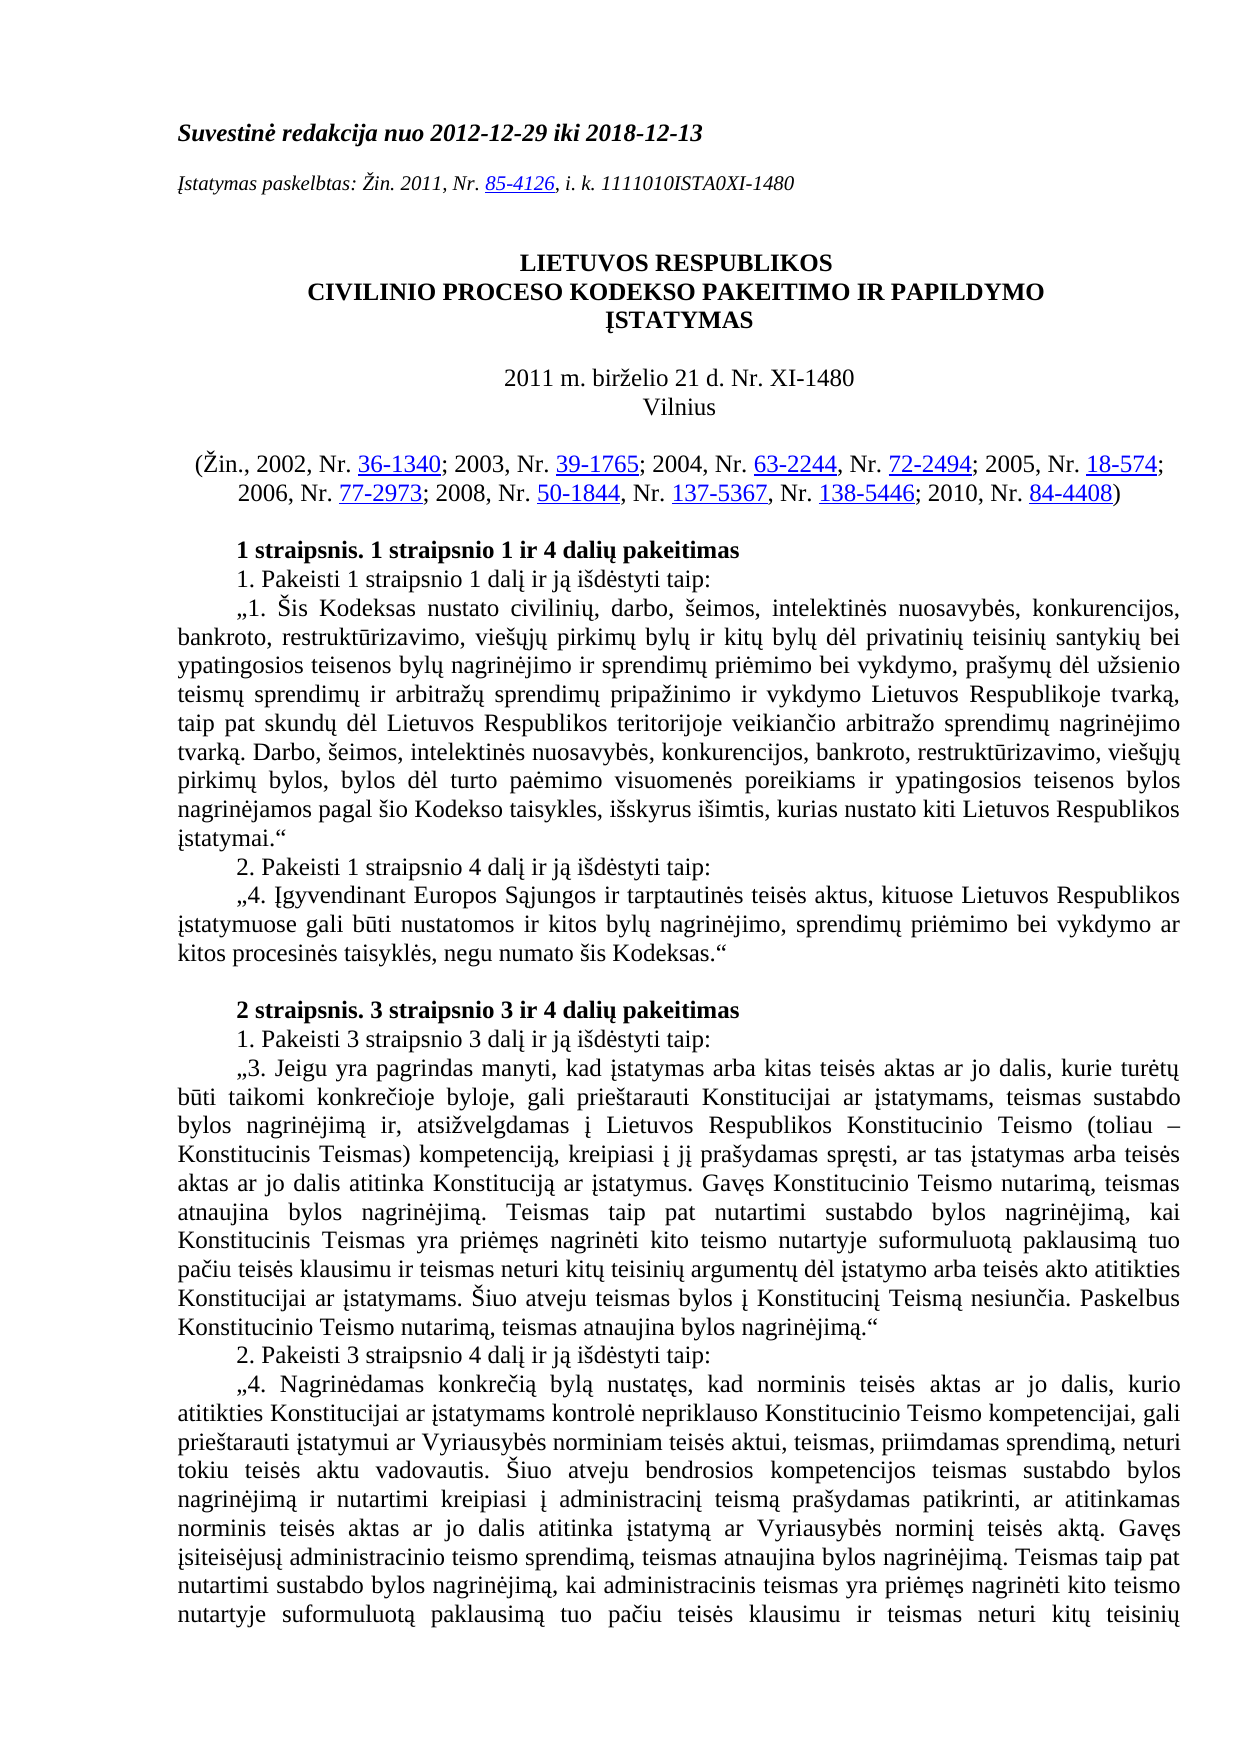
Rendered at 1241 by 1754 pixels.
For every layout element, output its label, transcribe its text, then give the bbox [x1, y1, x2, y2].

text Vilnius [177, 392, 1181, 420]
text Suvestinė redakcija nuo 2012-12-29 iki 2018-12-13 [177, 118, 1181, 147]
text 2. Pakeisti 3 straipsnio 4 dalį ir ją išdėstyti taip: [177, 1340, 1181, 1369]
text LIETUVOS RESPUBLIKOS [177, 248, 1181, 277]
text „4. Įgyvendinant Europos Sąjungos ir tarptautinės teisės aktus, kituose Lietuvos Respublikos įstatymuose gali būti nustatomos ir kitos bylų nagrinėjimo, sprendimų priėmimo bei vykdymo ar kitos procesinės taisyklės, negu numato šis Kodeksas.“ [177, 880, 1181, 967]
text 2. Pakeisti 1 straipsnio 4 dalį ir ją išdėstyti taip: [177, 852, 1181, 880]
text 1 straipsnis. 1 straipsnio 1 ir 4 dalių pakeitimas [177, 535, 1181, 564]
text 1. Pakeisti 3 straipsnio 3 dalį ir ją išdėstyti taip: [177, 1024, 1181, 1053]
text Įstatymas paskelbtas: Žin. 2011, Nr. 85-4126, i. k. 1111010ISTA0XI-1480 [177, 171, 1181, 195]
text 2 straipsnis. 3 straipsnio 3 ir 4 dalių pakeitimas [177, 995, 1181, 1024]
text ĮSTATYMAS [177, 305, 1181, 334]
text „3. Jeigu yra pagrindas manyti, kad įstatymas arba kitas teisės aktas ar jo dalis, kurie turėtų būti taikomi konkrečioje byloje, gali prieštarauti Konstitucijai ar įstatymams, teismas sustabdo bylos nagrinėjimą ir, atsižvelgdamas į Lietuvos Respublikos Konstitucinio Teismo (toliau – Konstitucinis Teismas) kompetenciją, kreipiasi į jį prašydamas spręsti, ar tas įstatymas arba teisės aktas ar jo dalis atitinka Konstituciją ar įstatymus. Gavęs Konstitucinio Teismo nutarimą, teismas atnaujina bylos nagrinėjimą. Teismas taip pat nutartimi sustabdo bylos nagrinėjimą, kai Konstitucinis Teismas yra priėmęs nagrinėti kito teismo nutartyje suformuluotą paklausimą tuo pačiu teisės klausimu ir teismas neturi kitų teisinių argumentų dėl įstatymo arba teisės akto atitikties Konstitucijai ar įstatymams. Šiuo atveju teismas bylos į Konstitucinį Teismą nesiunčia. Paskelbus Konstitucinio Teismo nutarimą, teismas atnaujina bylos nagrinėjimą.“ [177, 1053, 1181, 1340]
text 2011 m. birželio 21 d. Nr. XI-1480 [177, 363, 1181, 392]
text 1. Pakeisti 1 straipsnio 1 dalį ir ją išdėstyti taip: [177, 564, 1181, 593]
text „1. Šis Kodeksas nustato civilinių, darbo, šeimos, intelektinės nuosavybės, konkurencijos, bankroto, restruktūrizavimo, viešųjų pirkimų bylų ir kitų bylų dėl privatinių teisinių santykių bei ypatingosios teisenos bylų nagrinėjimo ir sprendimų priėmimo bei vykdymo, prašymų dėl užsienio teismų sprendimų ir arbitražų sprendimų pripažinimo ir vykdymo Lietuvos Respublikoje tvarką, taip pat skundų dėl Lietuvos Respublikos teritorijoje veikiančio arbitražo sprendimų nagrinėjimo tvarką. Darbo, šeimos, intelektinės nuosavybės, konkurencijos, bankroto, restruktūrizavimo, viešųjų pirkimų bylos, bylos dėl turto paėmimo visuomenės poreikiams ir ypatingosios teisenos bylos nagrinėjamos pagal šio Kodekso taisykles, išskyrus išimtis, kurias nustato kiti Lietuvos Respublikos įstatymai.“ [177, 593, 1181, 852]
text (Žin., 2002, Nr. 36-1340; 2003, Nr. 39-1765; 2004, Nr. 63-2244, Nr. 72-2494; 2005, Nr. 18-574; 2006, Nr. 77-2973; 2008, Nr. 50-1844, Nr. 137-5367, Nr. 138-5446; 2010, Nr. 84-4408) [177, 449, 1181, 507]
text CIVILINIO PROCESO KODEKSO PAKEITIMO IR PAPILDYMO [177, 277, 1181, 305]
text „4. Nagrinėdamas konkrečią bylą nustatęs, kad norminis teisės aktas ar jo dalis, kurio atitikties Konstitucijai ar įstatymams kontrolė nepriklauso Konstitucinio Teismo kompetencijai, gali prieštarauti įstatymui ar Vyriausybės norminiam teisės aktui, teismas, priimdamas sprendimą, neturi tokiu teisės aktu vadovautis. Šiuo atveju bendrosios kompetencijos teismas sustabdo bylos nagrinėjimą ir nutartimi kreipiasi į administracinį teismą prašydamas patikrinti, ar atitinkamas norminis teisės aktas ar jo dalis atitinka įstatymą ar Vyriausybės norminį teisės aktą. Gavęs įsiteisėjusį administracinio teismo sprendimą, teismas atnaujina bylos nagrinėjimą. Teismas taip pat nutartimi sustabdo bylos nagrinėjimą, kai administracinis teismas yra priėmęs nagrinėti kito teismo nutartyje suformuluotą paklausimą tuo pačiu teisės klausimu ir teismas neturi kitų teisinių [177, 1369, 1181, 1628]
